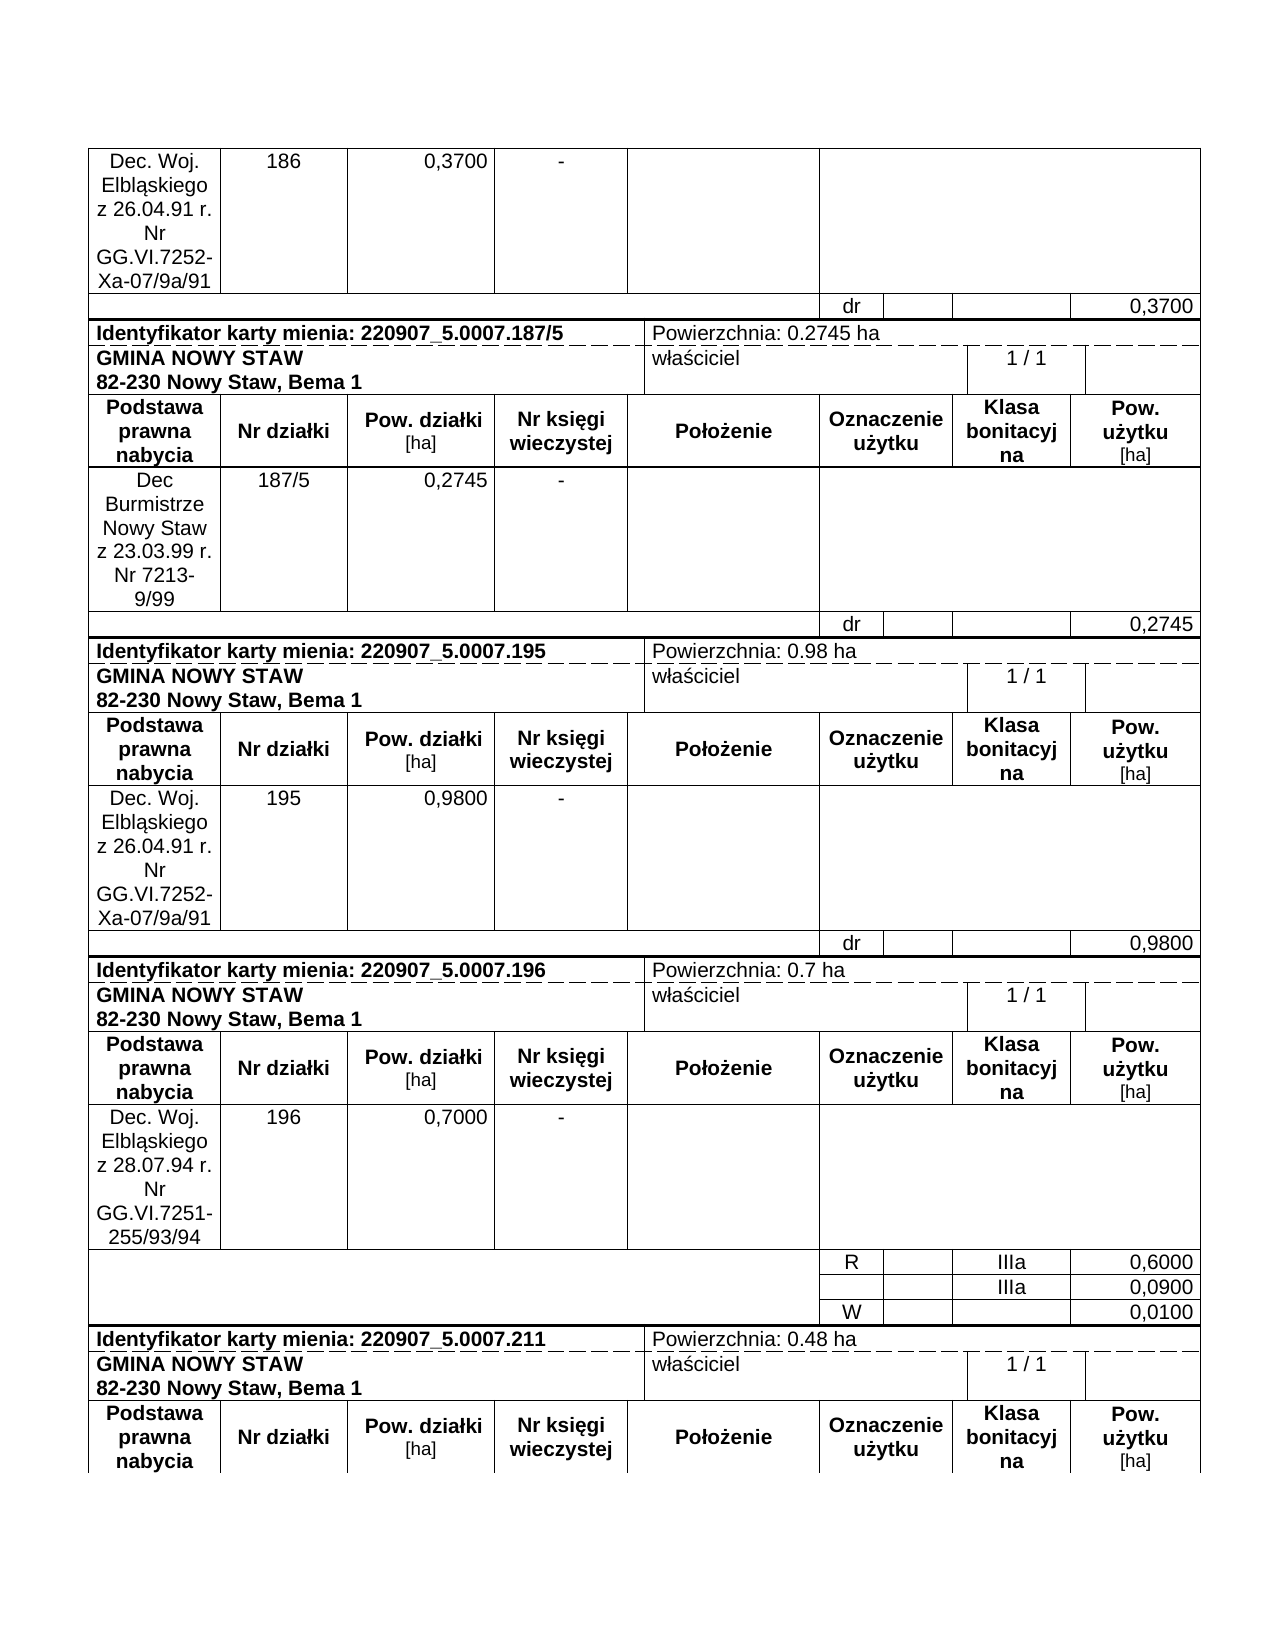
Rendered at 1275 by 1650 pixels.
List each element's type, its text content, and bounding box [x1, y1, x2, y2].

table_cell [884, 1300, 952, 1324]
table_cell [820, 468, 1200, 611]
table_cell [89, 294, 819, 317]
table_cell Nr działki [221, 1032, 347, 1104]
table_cell - [495, 1105, 627, 1249]
table_cell [89, 931, 819, 955]
table_cell Identyfikator karty mienia: 220907_5.0007.187/5 [89, 321, 644, 344]
table_cell dr [820, 294, 883, 317]
table_cell W [820, 1300, 883, 1324]
table_cell [953, 931, 1070, 955]
table_cell Powierzchnia: 0.2745 ha [645, 321, 1200, 344]
table_cell Pow. działki [ha] [348, 1032, 494, 1104]
table_cell 196 [221, 1105, 347, 1249]
table_cell 0,9800 [348, 786, 494, 930]
table_cell 0,2745 [348, 468, 494, 611]
table_cell Nr księgi wieczystej [495, 713, 627, 785]
table_cell Nr księgi wieczystej [495, 395, 627, 466]
table_cell 0,0100 [1071, 1300, 1200, 1324]
table_cell Oznaczenie użytku [820, 1032, 952, 1104]
table_cell 0,0900 [1071, 1275, 1200, 1299]
table_cell [628, 149, 819, 292]
table_cell dr [820, 931, 883, 955]
table_cell Identyfikator karty mienia: 220907_5.0007.196 [89, 958, 644, 982]
table_cell Nr działki [221, 1401, 347, 1473]
table_cell Oznaczenie użytku [820, 395, 952, 466]
table_cell [1086, 663, 1200, 712]
table_cell [628, 1105, 819, 1249]
table_cell Nr księgi wieczystej [495, 1032, 627, 1104]
table_cell właściciel [645, 982, 967, 1031]
table_cell [953, 612, 1070, 636]
table_cell Położenie [628, 1401, 819, 1473]
table_cell 0,9800 [1071, 931, 1200, 955]
table_cell Dec Burmistrze Nowy Staw z 23.03.99 r. Nr 7213-9/99 [89, 468, 220, 611]
table_cell [1086, 982, 1200, 1031]
table_cell Oznaczenie użytku [820, 1401, 952, 1473]
table_cell IIIa [953, 1250, 1070, 1274]
table_cell właściciel [645, 1351, 967, 1400]
table_cell Klasa bonitacyjna [953, 395, 1070, 466]
table_cell Podstawa prawna nabycia [89, 1032, 220, 1104]
table_cell właściciel [645, 663, 967, 712]
table_cell - [495, 786, 627, 930]
table_cell Pow. użytku [ha] [1071, 1032, 1200, 1104]
table_cell Powierzchnia: 0.98 ha [645, 639, 1200, 663]
table_cell 0,3700 [1071, 294, 1200, 317]
table_cell Nr działki [221, 713, 347, 785]
table_cell - [495, 149, 627, 292]
table_cell R [820, 1250, 883, 1274]
table_cell [884, 294, 952, 317]
table_cell [628, 786, 819, 930]
table_cell Podstawa prawna nabycia [89, 1401, 220, 1473]
table_cell [820, 149, 1200, 292]
table_cell Pow. użytku [ha] [1071, 713, 1200, 785]
table_cell Nr księgi wieczystej [495, 1401, 627, 1473]
table_cell [953, 1300, 1070, 1324]
table_cell Nr działki [221, 395, 347, 466]
table_cell Położenie [628, 713, 819, 785]
table_cell Pow. działki [ha] [348, 395, 494, 466]
table_cell Powierzchnia: 0.48 ha [645, 1327, 1200, 1351]
table_cell [89, 1250, 819, 1274]
table_cell 0,6000 [1071, 1250, 1200, 1274]
table_cell 0,7000 [348, 1105, 494, 1249]
table_cell [628, 468, 819, 611]
table_cell Identyfikator karty mienia: 220907_5.0007.195 [89, 639, 644, 663]
table_cell [884, 931, 952, 955]
table_cell Położenie [628, 395, 819, 466]
table_cell Identyfikator karty mienia: 220907_5.0007.211 [89, 1327, 644, 1351]
table_cell [884, 1275, 952, 1299]
table_cell Klasa bonitacyjna [953, 1032, 1070, 1104]
table_cell [89, 1274, 819, 1299]
table_cell 195 [221, 786, 347, 930]
table_cell Dec. Woj. Elbląskiego z 26.04.91 r. Nr GG.VI.7252-Xa-07/9a/91 [89, 786, 220, 930]
table_cell [820, 1275, 883, 1299]
table_cell 1 / 1 [968, 1351, 1085, 1400]
table_cell [89, 612, 819, 636]
table_cell Pow. użytku [ha] [1071, 395, 1200, 466]
table_cell 186 [221, 149, 347, 292]
table_cell GMINA NOWY STAW 82-230 Nowy Staw, Bema 1 [89, 982, 644, 1031]
table_cell GMINA NOWY STAW 82-230 Nowy Staw, Bema 1 [89, 663, 644, 712]
table_cell 187/5 [221, 468, 347, 611]
table_cell Dec. Woj. Elbląskiego z 28.07.94 r. Nr GG.VI.7251-255/93/94 [89, 1105, 220, 1249]
table_cell Dec. Woj. Elbląskiego z 26.04.91 r. Nr GG.VI.7252-Xa-07/9a/91 [89, 149, 220, 292]
table_cell [884, 612, 952, 636]
table_cell Pow. działki [ha] [348, 713, 494, 785]
table_cell GMINA NOWY STAW 82-230 Nowy Staw, Bema 1 [89, 1351, 644, 1400]
table_cell 0,2745 [1071, 612, 1200, 636]
table_cell Położenie [628, 1032, 819, 1104]
table_cell [1086, 345, 1200, 393]
table_cell Oznaczenie użytku [820, 713, 952, 785]
table_cell właściciel [645, 345, 967, 393]
table_cell Pow. działki [ha] [348, 1401, 494, 1473]
table_cell Podstawa prawna nabycia [89, 395, 220, 466]
table_cell Powierzchnia: 0.7 ha [645, 958, 1200, 982]
table_cell [89, 1299, 819, 1324]
table_cell 1 / 1 [968, 345, 1085, 393]
table_cell [820, 1105, 1200, 1249]
table_cell Podstawa prawna nabycia [89, 713, 220, 785]
table_cell [884, 1250, 952, 1274]
table_cell Pow. użytku [ha] [1071, 1401, 1200, 1473]
table_cell 1 / 1 [968, 982, 1085, 1031]
table_cell Klasa bonitacyjna [953, 713, 1070, 785]
table_cell Klasa bonitacyjna [953, 1401, 1070, 1473]
table_cell [820, 786, 1200, 930]
table_cell - [495, 468, 627, 611]
table_cell [1086, 1351, 1200, 1400]
table_cell 1 / 1 [968, 663, 1085, 712]
table_cell [953, 294, 1070, 317]
table_cell 0,3700 [348, 149, 494, 292]
table_cell GMINA NOWY STAW 82-230 Nowy Staw, Bema 1 [89, 345, 644, 393]
table_cell IIIa [953, 1275, 1070, 1299]
table_cell dr [820, 612, 883, 636]
